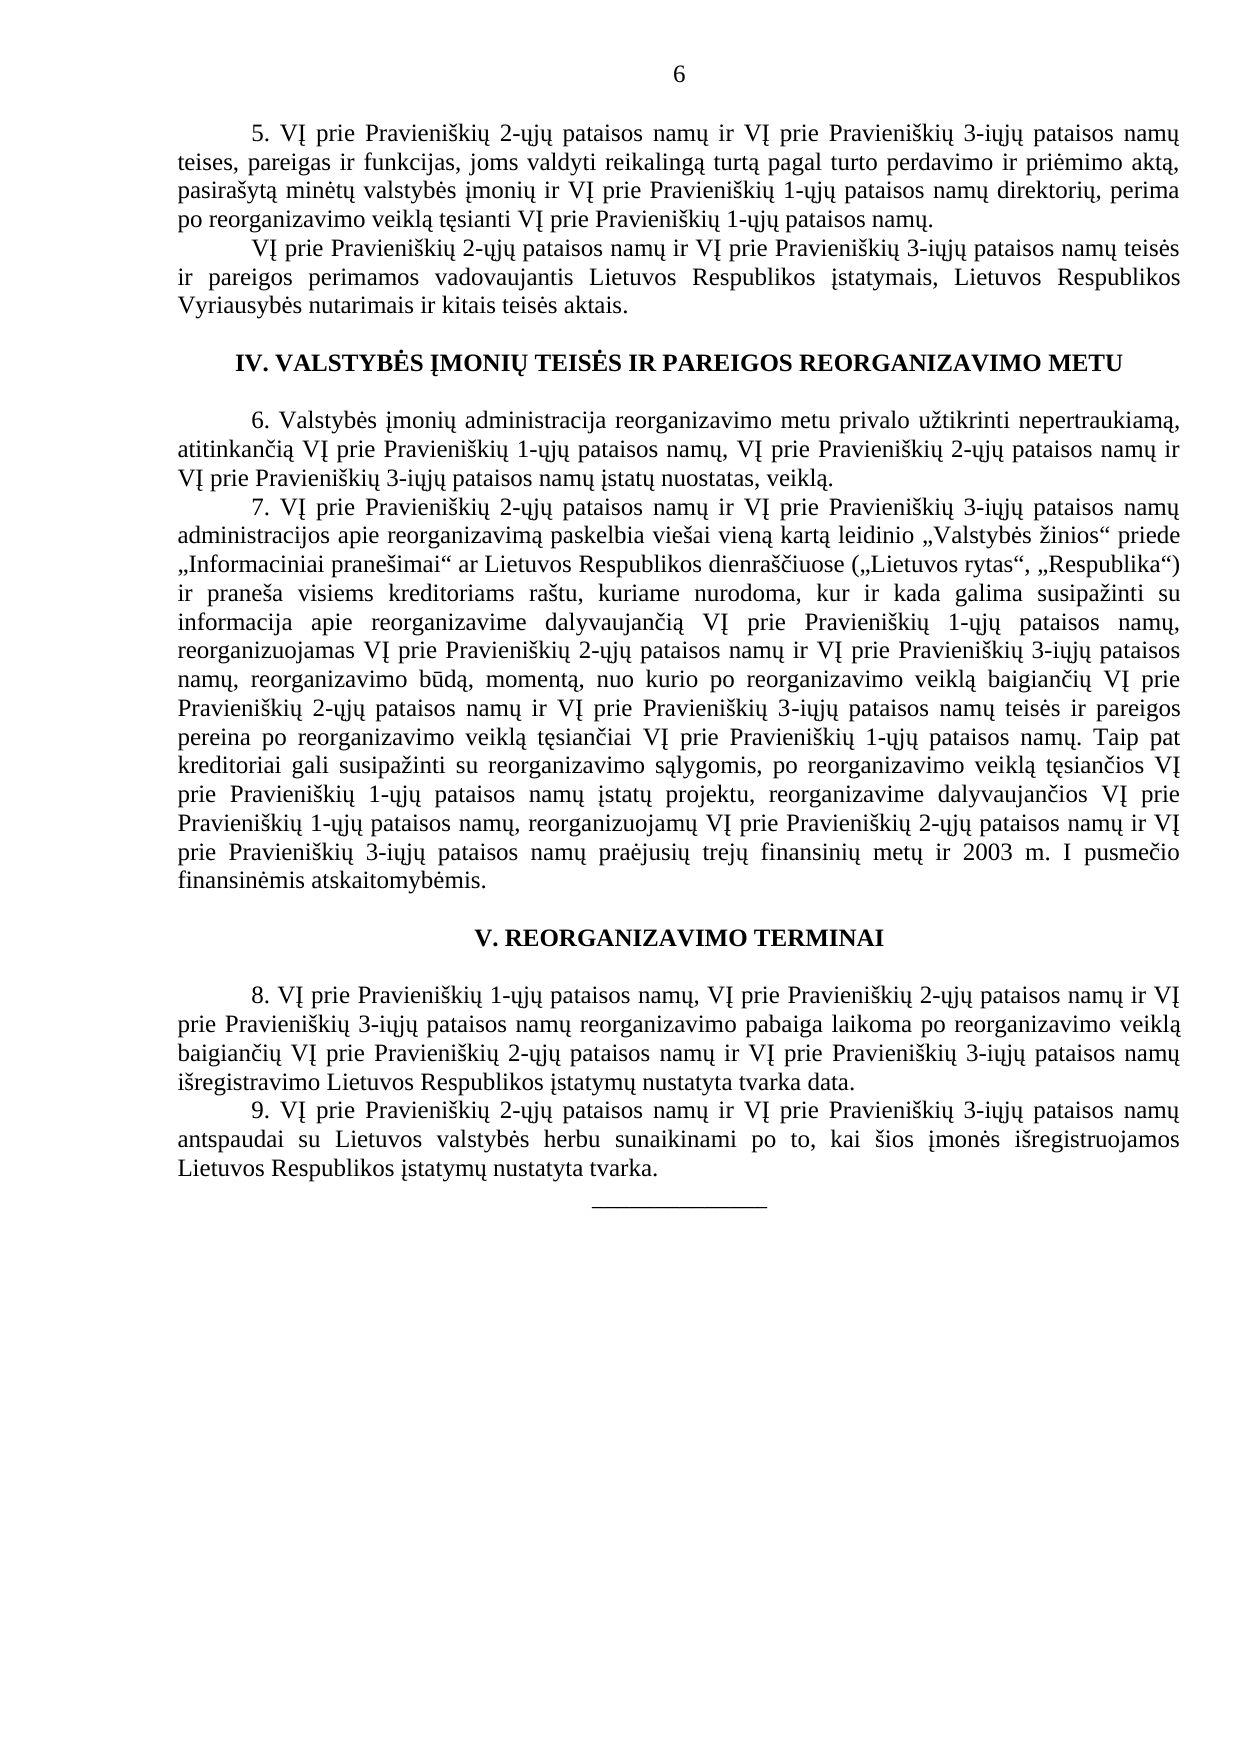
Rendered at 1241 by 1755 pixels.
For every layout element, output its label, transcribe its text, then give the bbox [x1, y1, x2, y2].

text 9. VĮ prie Pravieniškių 2-ųjų pataisos namų ir VĮ prie Pravieniškių 3-iųjų pataisos namų antspaudai su Lietuvos valstybės herbu sunaikinami po to, kai šios įmonės išregistruojamos Lietuvos Respublikos įstatymų nustatyta tvarka. [177, 1096, 1181, 1182]
text 8. VĮ prie Pravieniškių 1-ųjų pataisos namų, VĮ prie Pravieniškių 2-ųjų pataisos namų ir VĮ prie Pravieniškių 3-iųjų pataisos namų reorganizavimo pabaiga laikoma po reorganizavimo veiklą baigiančių VĮ prie Pravieniškių 2-ųjų pataisos namų ir VĮ prie Pravieniškių 3-iųjų pataisos namų išregistravimo Lietuvos Respublikos įstatymų nustatyta tvarka data. [177, 981, 1181, 1096]
text 7. VĮ prie Pravieniškių 2-ųjų pataisos namų ir VĮ prie Pravieniškių 3-iųjų pataisos namų administracijos apie reorganizavimą paskelbia viešai vieną kartą leidinio „Valstybės žinios“ priede „Informaciniai pranešimai“ ar Lietuvos Respublikos dienraščiuose („Lietuvos rytas“, „Respublika“) ir praneša visiems kreditoriams raštu, kuriame nurodoma, kur ir kada galima susipažinti su informacija apie reorganizavime dalyvaujančią VĮ prie Pravieniškių 1-ųjų pataisos namų, reorganizuojamas VĮ prie Pravieniškių 2-ųjų pataisos namų ir VĮ prie Pravieniškių 3-iųjų pataisos namų, reorganizavimo būdą, momentą, nuo kurio po reorganizavimo veiklą baigiančių VĮ prie Pravieniškių 2-ųjų pataisos namų ir VĮ prie Pravieniškių 3‑iųjų pataisos namų teisės ir pareigos pereina po reorganizavimo veiklą tęsiančiai VĮ prie Pravieniškių 1-ųjų pataisos namų. Taip pat kreditoriai gali susipažinti su reorganizavimo sąlygomis, po reorganizavimo veiklą tęsiančios VĮ prie Pravieniškių 1-ųjų pataisos namų įstatų projektu, reorganizavime dalyvaujančios VĮ prie Pravieniškių 1-ųjų pataisos namų, reorganizuojamų VĮ prie Pravieniškių 2-ųjų pataisos namų ir VĮ prie Pravieniškių 3-iųjų pataisos namų praėjusių trejų finansinių metų ir 2003 m. I pusmečio finansinėmis atskaitomybėmis. [177, 492, 1181, 894]
text ______________ [177, 1182, 1181, 1211]
text 5. VĮ prie Pravieniškių 2-ųjų pataisos namų ir VĮ prie Pravieniškių 3-iųjų pataisos namų teises, pareigas ir funkcijas, joms valdyti reikalingą turtą pagal turto perdavimo ir priėmimo aktą, pasirašytą minėtų valstybės įmonių ir VĮ prie Pravieniškių 1-ųjų pataisos namų direktorių, perima po reorganizavimo veiklą tęsianti VĮ prie Pravieniškių 1-ųjų pataisos namų. [177, 118, 1181, 233]
text 6. Valstybės įmonių administracija reorganizavimo metu privalo užtikrinti nepertraukiamą, atitinkančią VĮ prie Pravieniškių 1-ųjų pataisos namų, VĮ prie Pravieniškių 2-ųjų pataisos namų ir VĮ prie Pravieniškių 3-iųjų pataisos namų įstatų nuostatas, veiklą. [177, 406, 1181, 492]
text IV. VALSTYBĖS ĮMONIŲ TEISĖS IR PAREIGOS REORGANIZAVIMO METU [177, 348, 1181, 377]
text V. REORGANIZAVIMO TERMINAI [177, 923, 1181, 952]
text VĮ prie Pravieniškių 2-ųjų pataisos namų ir VĮ prie Pravieniškių 3-iųjų pataisos namų teisės ir pareigos perimamos vadovaujantis Lietuvos Respublikos įstatymais, Lietuvos Respublikos Vyriausybės nutarimais ir kitais teisės aktais. [177, 233, 1181, 319]
